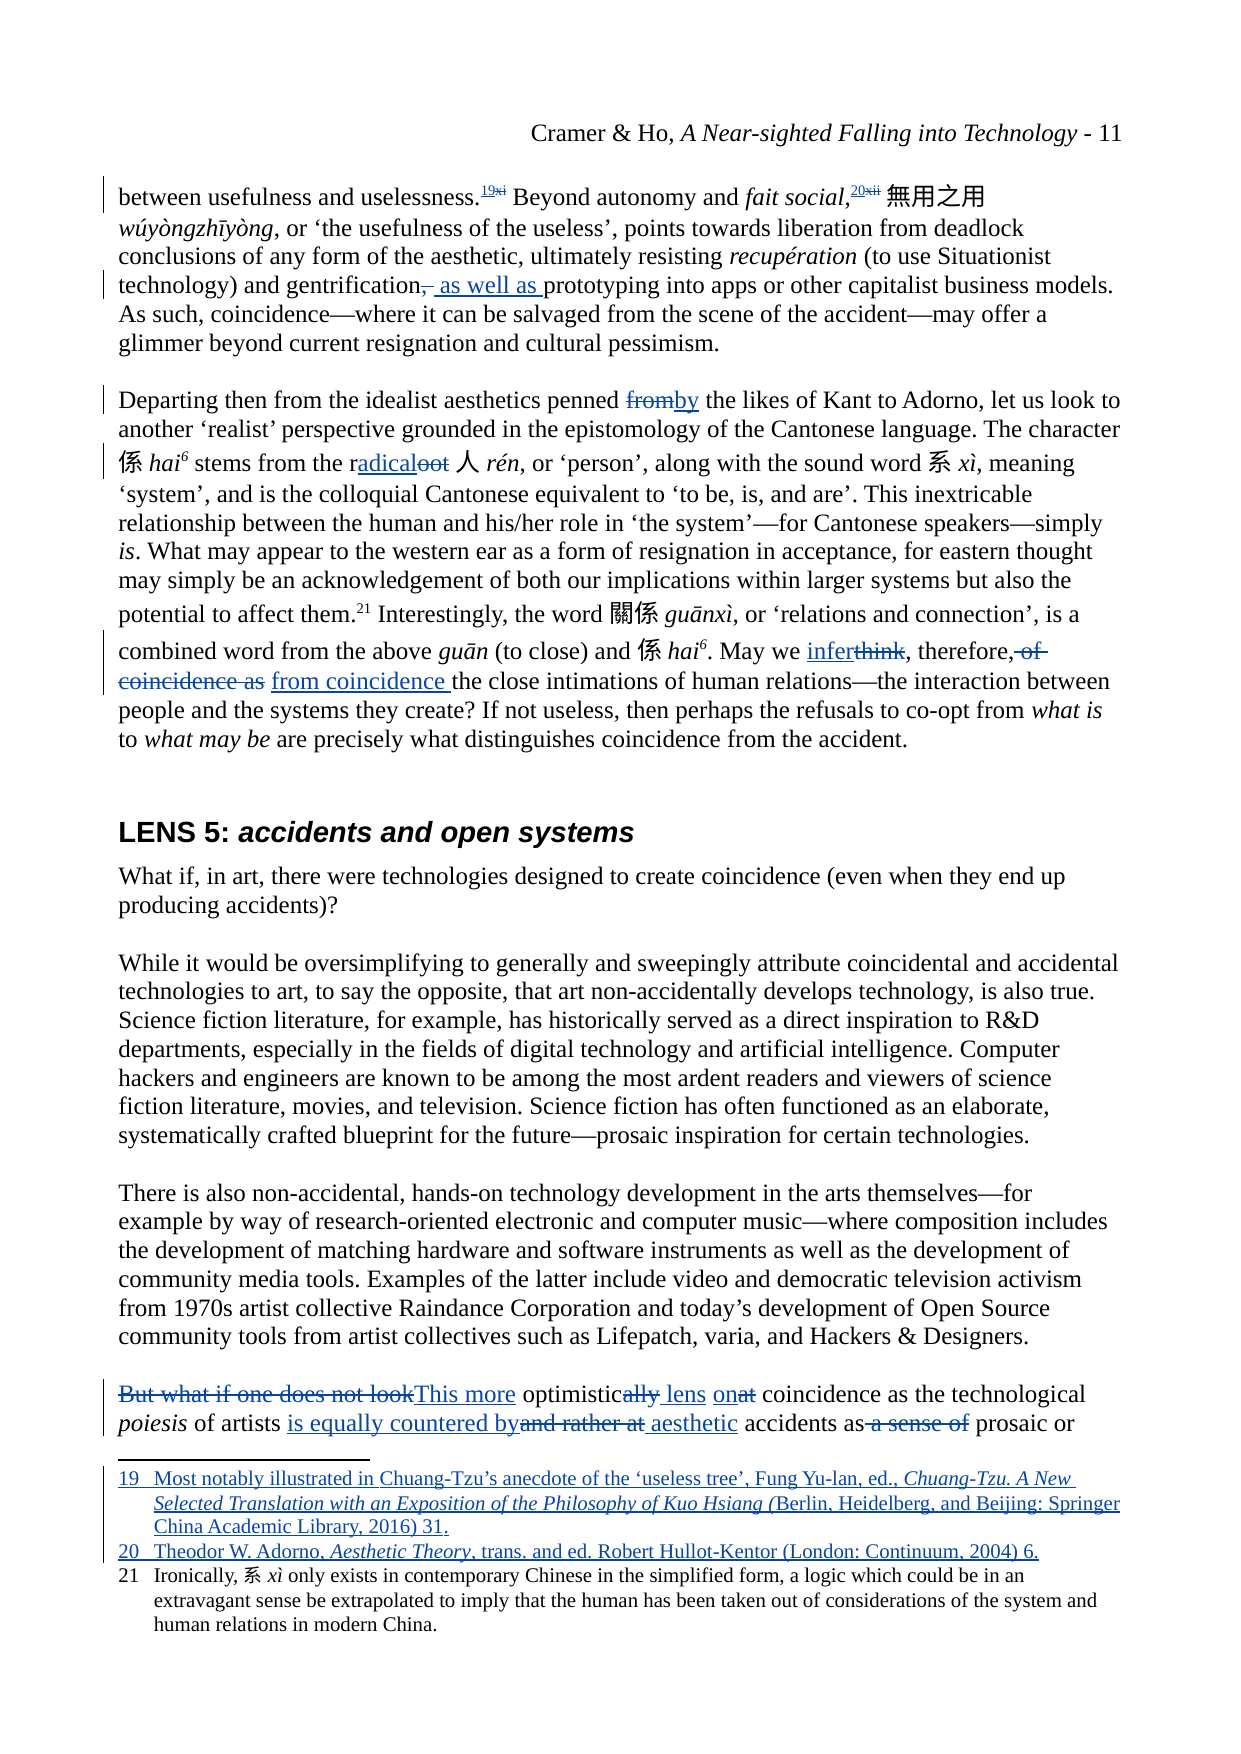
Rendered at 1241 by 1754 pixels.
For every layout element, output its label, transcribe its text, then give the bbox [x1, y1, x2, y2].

text What if, in art, there were technologies designed to create coincidence (even when they end up producing accidents)? [118, 861, 1122, 919]
text Theodor W. Adorno, Aesthetic Theory, trans. and ed. Robert Hullot-Kentor (London: Continuum, 2004) 6. [118, 1538, 1122, 1563]
text Departing then from the idealist aesthetics penned by the likes of Kant to Adorno, let us look to another ‘realist’ perspective grounded in the epistomology of the Cantonese language. The character 係 hai6 stems from the radical 人 rén, or ‘person’, along with the sound word 系 xì, meaning ‘system’, and is the colloquial Cantonese equivalent to ‘to be, is, and are’. This inextricable relationship between the human and his/her role in ‘the system’—for Cantonese speakers—simply is. What may appear to the western ear as a form of resignation in acceptance, for eastern thought may simply be an acknowledgement of both our implications within larger systems but also the potential to affect them. Interestingly, the word 關係 guānxì, or ‘relations and connection’, is a combined word from the above guān (to close) and 係 hai6. May we infer, therefore, from coincidence the close intimations of human relations—the interaction between people and the systems they create? If not useless, then perhaps the refusals to co-opt from what is to what may be are precisely what distinguishes coincidence from the accident. [118, 385, 1122, 753]
text There is also non-accidental, hands-on technology development in the arts themselves—for example by way of research-oriented electronic and computer music—where composition includes the development of matching hardware and software instruments as well as the development of community media tools. Examples of the latter include video and democratic television activism from 1970s artist collective Raindance Corporation and today’s development of Open Source community tools from artist collectives such as Lifepatch, varia, and Hackers & Designers. [118, 1178, 1122, 1350]
text between usefulness and uselessness. Beyond autonomy and fait social, 無用之用 wúyòngzhīyòng, or ‘the usefulness of the useless’, points towards liberation from deadlock conclusions of any form of the aesthetic, ultimately resisting recupération (to use Situationist technology) and gentrification as well as prototyping into apps or other capitalist business models. As such, coincidence—where it can be salvaged from the scene of the accident—may offer a glimmer beyond current resignation and cultural pessimism. [118, 176, 1122, 356]
text Most notably illustrated in Chuang-Tzu’s anecdote of the ‘useless tree’, Fung Yu-lan, ed., Chuang-Tzu. A New Selected Translation with an Exposition of the Philosophy of Kuo Hsiang (Berlin, Heidelberg, and Beijing: Springer China Academic Library, 2016) 31. [118, 1466, 1122, 1538]
text Ironically, 系 xì only exists in contemporary Chinese in the simplified form, a logic which could be in an extravagant sense be extrapolated to imply that the human has been taken out of considerations of the system and human relations in modern China. [118, 1563, 1122, 1636]
subtitle LENS 5: accidents and open systems [118, 815, 1122, 849]
text This more optimistic lens on coincidence as the technological poiesis of artists is equally countered by aesthetic accidents as prosaic or even catastrophic failure. The Otto Muehl commune, which began as a socio-artistic experiment and ended with criminal convictions for systematic sexual abuse, is perhaps the most striking example of such a catastrophe in recent art practice. But it remains debatable whether such catastrophe was really due to the commune’s social technology and design. [118, 1379, 1122, 1436]
text While it would be oversimplifying to generally and sweepingly attribute coincidental and accidental technologies to art, to say the opposite, that art non-accidentally develops technology, is also true. Science fiction literature, for example, has historically served as a direct inspiration to R&D departments, especially in the fields of digital technology and artificial intelligence. Computer hackers and engineers are known to be among the most ardent readers and viewers of science fiction literature, movies, and television. Science fiction has often functioned as an elaborate, systematically crafted blueprint for the future—prosaic inspiration for certain technologies. [118, 948, 1122, 1149]
